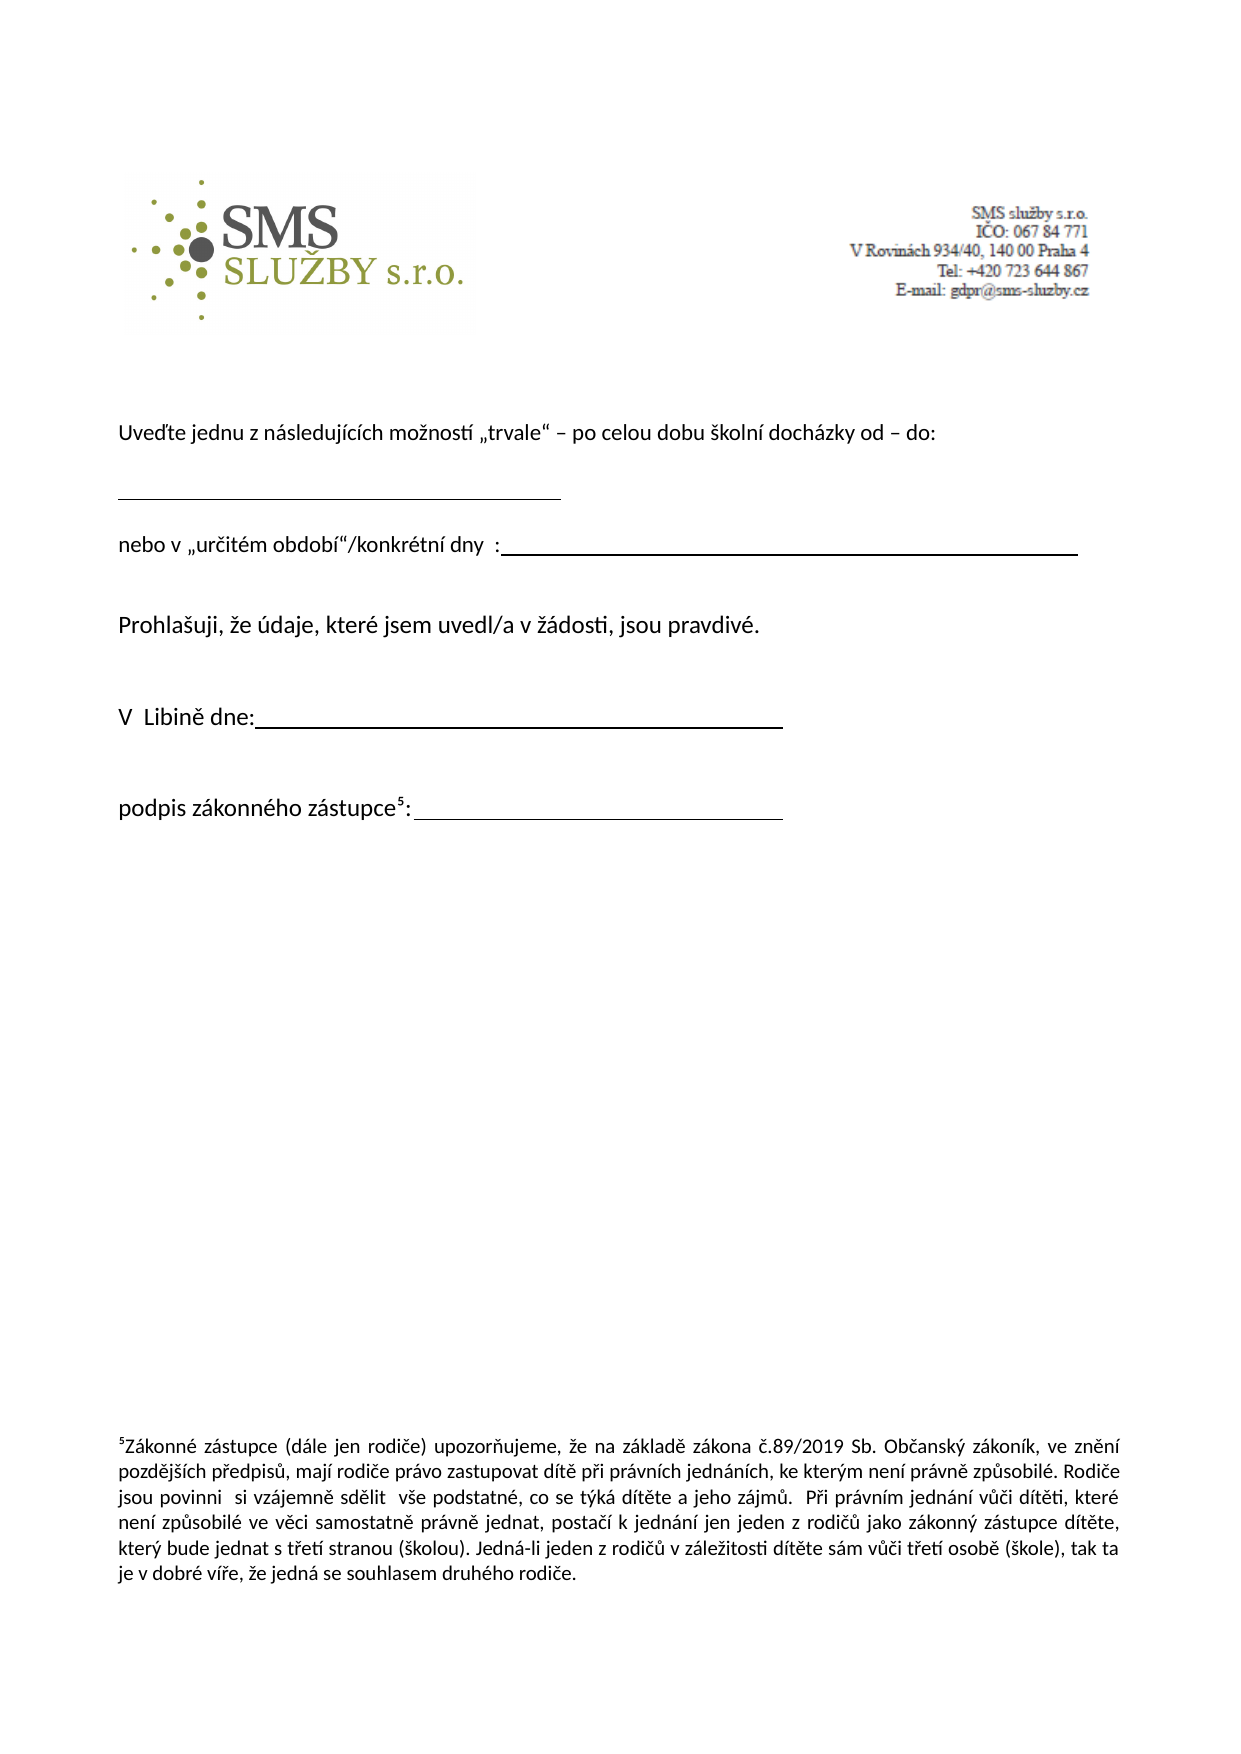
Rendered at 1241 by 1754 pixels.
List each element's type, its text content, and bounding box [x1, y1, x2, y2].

text V Libině dne: [118, 701, 1122, 732]
text ⁵Zákonné zástupce (dále jen rodiče) upozorňujeme, že na základě zákona č.89/2019 Sb. Občanský zákoník, ve znění pozdějších předpisů, mají rodiče právo zastupovat dítě při právních jednáních, ke kterým není právně způsobilé. Rodiče jsou povinni si vzájemně sdělit vše podstatné, co se týká dítěte a jeho zájmů. Při právním jednání vůči dítěti, které není způsobilé ve věci samostatně právně jednat, postačí k jednání jen jeden z rodičů jako zákonný zástupce dítěte, který bude jednat s třetí stranou (školou). Jedná-li jeden z rodičů v záležitosti dítěte sám vůči třetí osobě (škole), tak ta je v dobré víře, že jedná se souhlasem druhého rodiče. [118, 1433, 1122, 1586]
text Prohlašuji, že údaje, které jsem uvedl/a v žádosti, jsou pravdivé. [118, 609, 1122, 640]
picture [784, 194, 1113, 321]
text Uveďte jednu z následujících možností „trvale“ – po celou dobu školní docházky od – do: [118, 418, 1122, 447]
picture [123, 172, 476, 335]
text podpis zákonného zástupce⁵: [118, 793, 1122, 823]
text nebo v „určitém období“/konkrétní dny : [118, 531, 1122, 559]
